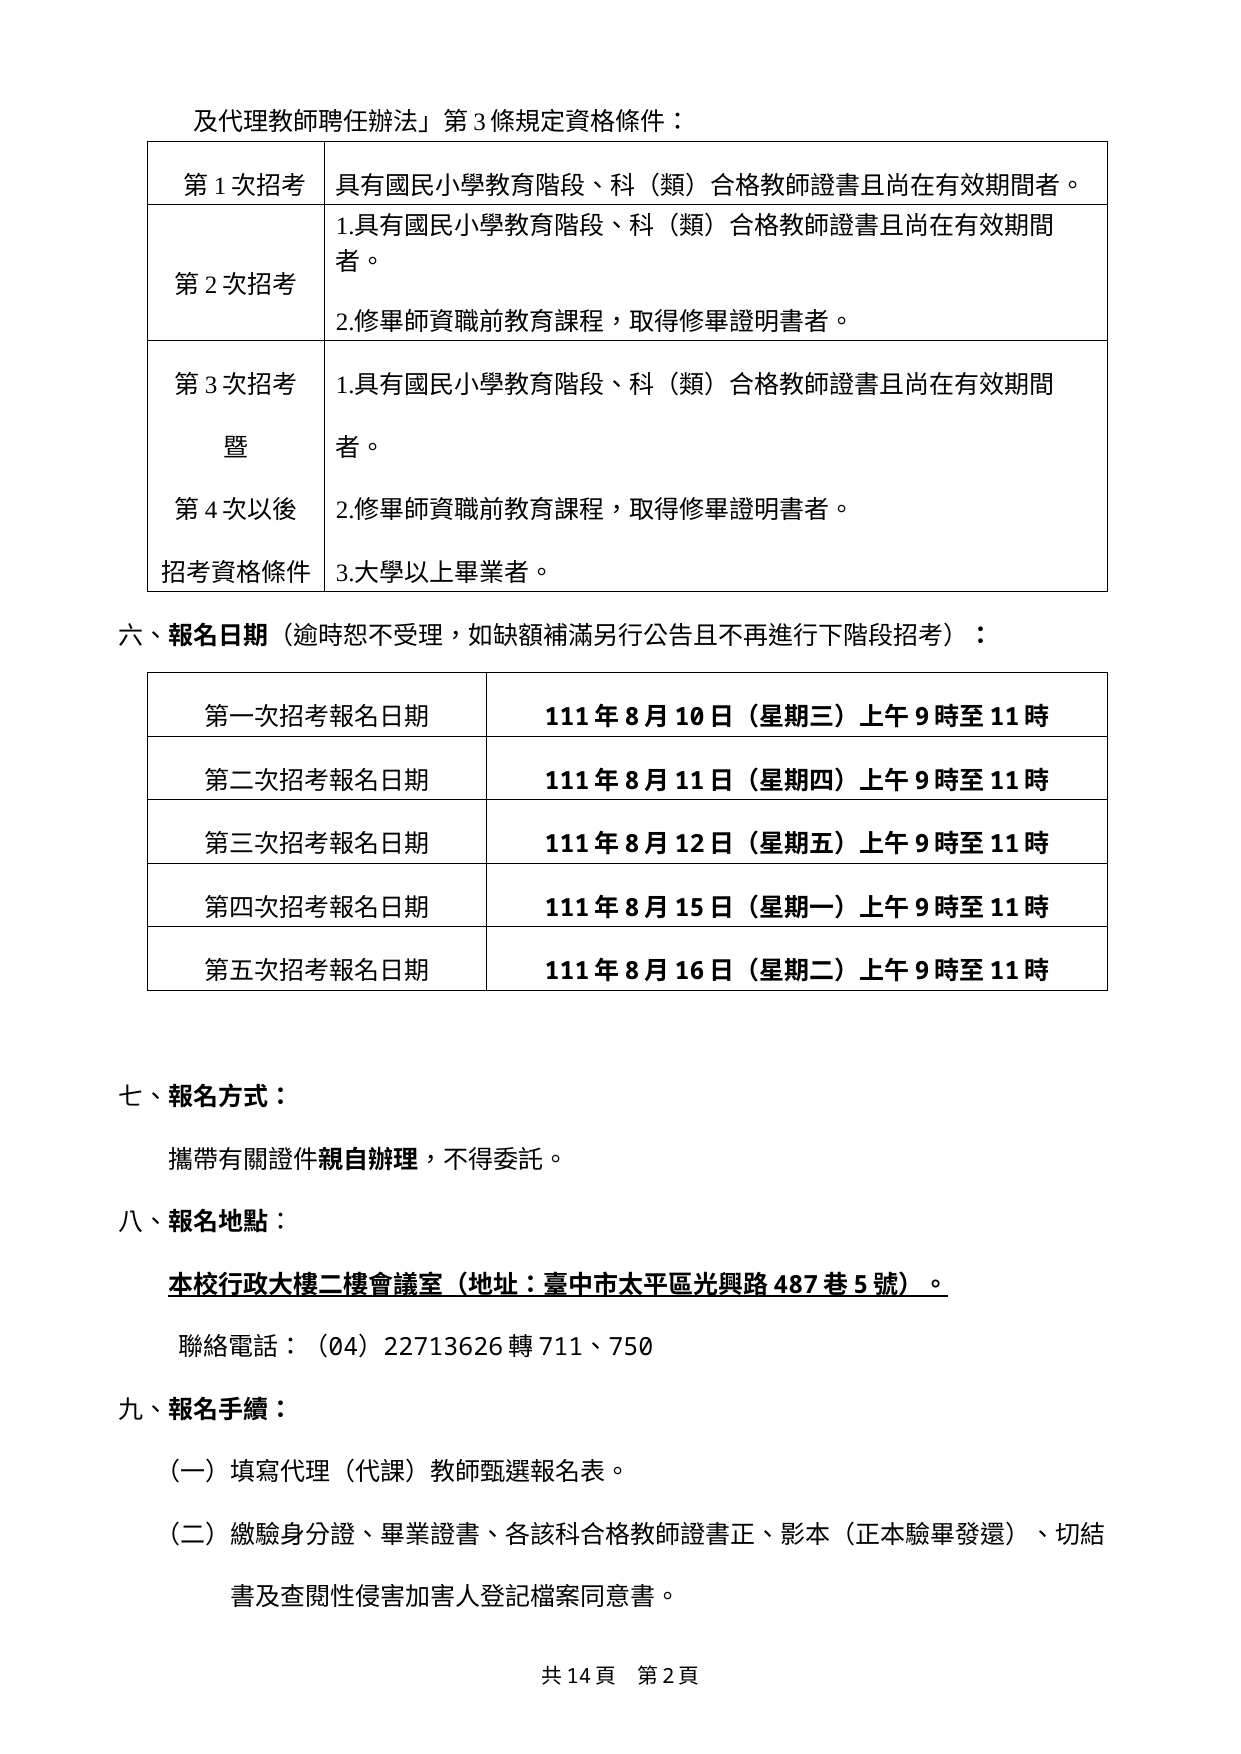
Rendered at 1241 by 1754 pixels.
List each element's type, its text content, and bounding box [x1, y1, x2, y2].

table_header 具有國民小學教育階段、科（類）合格教師證書且尚在有效期間者。 [325, 142, 1107, 204]
text 本校行政大樓二樓會議室（地址：臺中市太平區光興路487巷5號）。 [118, 1241, 1122, 1303]
table_cell 第三次招考報名日期 [148, 800, 486, 863]
table_cell 1.具有國民小學教育階段、科（類）合格教師證書且尚在有效期間者。 2.修畢師資職前教育課程，取得修畢證明書者。 3.大學以上畢業者。 [325, 341, 1107, 591]
table_cell 111年8月11日（星期四）上午9時至11時 [487, 737, 1107, 799]
table_cell 111年8月15日（星期一）上午9時至11時 [487, 864, 1107, 926]
text 九、報名手續： [118, 1366, 1122, 1428]
table_cell 111年8月16日（星期二）上午9時至11時 [487, 927, 1107, 990]
table_cell 1.具有國民小學教育階段、科（類）合格教師證書且尚在有效期間者。 2.修畢師資職前教育課程，取得修畢證明書者。 [325, 205, 1107, 340]
text 八、報名地點： [118, 1178, 1122, 1241]
text （二）繳驗身分證、畢業證書、各該科合格教師證書正、影本（正本驗畢發還）、切結書及查閱性侵害加害人登記檔案同意書。 [156, 1491, 1122, 1616]
table_cell 第四次招考報名日期 [148, 864, 486, 926]
table_cell 第二次招考報名日期 [148, 737, 486, 799]
text 及代理教師聘任辦法」第3條規定資格條件： [118, 78, 1122, 141]
table_header 第1次招考 [148, 142, 324, 204]
text 六、報名日期（逾時恕不受理，如缺額補滿另行公告且不再進行下階段招考）： [118, 592, 1122, 655]
table_cell 111年8月12日（星期五）上午9時至11時 [487, 800, 1107, 863]
table_header 第一次招考報名日期 [148, 673, 486, 736]
table_cell 第3次招考 暨 第4次以後 招考資格條件 [148, 341, 324, 591]
table_cell 第2次招考 [148, 205, 324, 340]
table_cell 第五次招考報名日期 [148, 927, 486, 990]
text （一）填寫代理（代課）教師甄選報名表。 [118, 1428, 1122, 1491]
text 七、報名方式： 攜帶有關證件親自辦理，不得委託。 [118, 1053, 1122, 1178]
text 聯絡電話：（04）22713626轉711、750 [118, 1303, 1122, 1366]
table_header 111年8月10日（星期三）上午9時至11時 [487, 673, 1107, 736]
